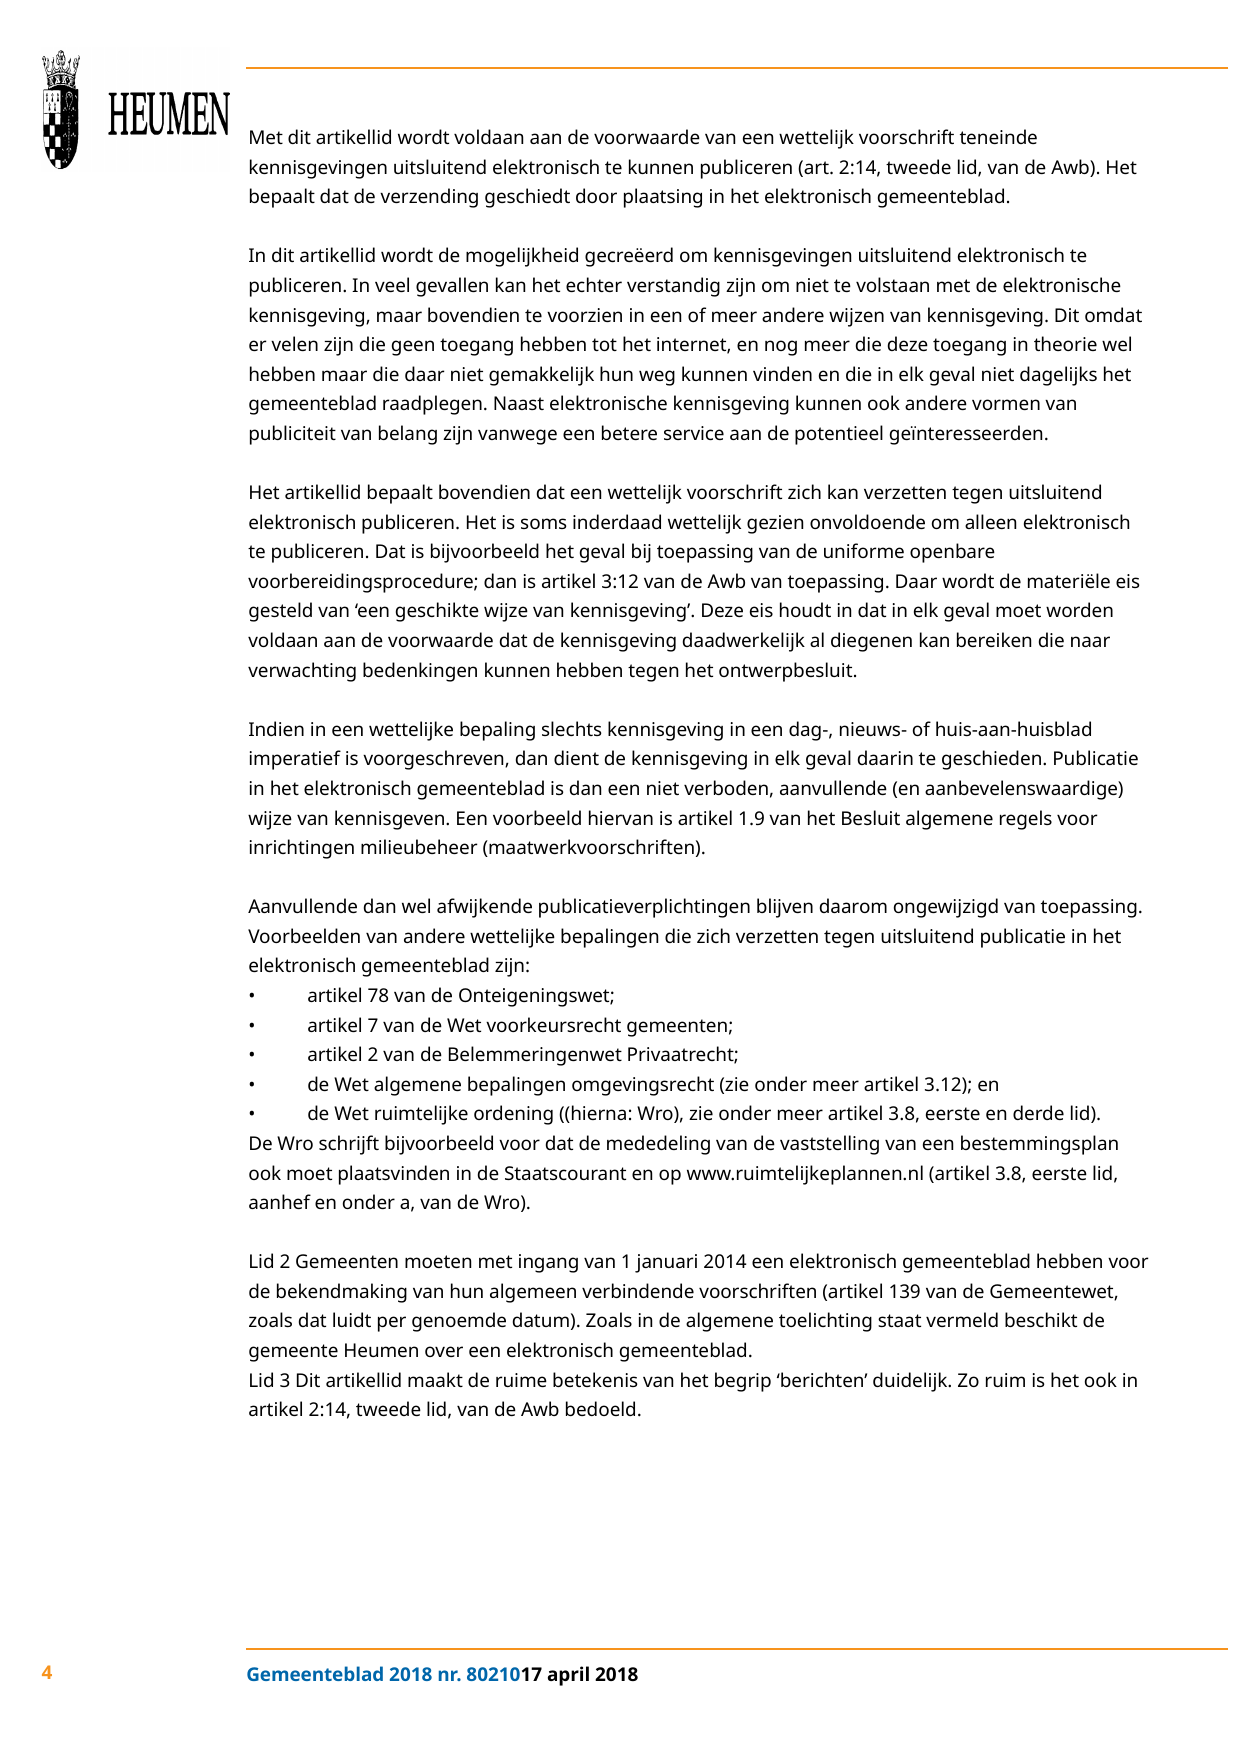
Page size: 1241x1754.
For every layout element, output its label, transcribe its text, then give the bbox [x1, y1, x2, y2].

picture [41, 47, 231, 172]
list de Wet algemene bepalingen omgevingsrecht (zie onder meer artikel 3.12); en [248, 1071, 1152, 1097]
text Het artikellid bepaalt bovendien dat een wettelijk voorschrift zich kan verzetten tegen uitsluitend elektronisch publiceren. Het is soms inderdaad wettelijk gezien onvoldoende om alleen elektronisch te publiceren. Dat is bijvoorbeeld het geval bij toepassing van de uniforme openbare voorbereidingsprocedure; dan is artikel 3:12 van de Awb van toepassing. Daar wordt de materiële eis gesteld van ‘een geschikte wijze van kennisgeving’. Deze eis houdt in dat in elk geval moet worden voldaan aan de voorwaarde dat de kennisgeving daadwerkelijk al diegenen kan bereiken die naar verwachting bedenkingen kunnen hebben tegen het ontwerpbesluit. [248, 479, 1152, 683]
list artikel 2 van de Belemmeringenwet Privaatrecht; [248, 1041, 1152, 1067]
text Lid 2 Gemeenten moeten met ingang van 1 januari 2014 een elektronisch gemeenteblad hebben voor de bekendmaking van hun algemeen verbindende voorschriften (artikel 139 van de Gemeentewet, zoals dat luidt per genoemde datum). Zoals in de algemene toelichting staat vermeld beschikt de gemeente Heumen over een elektronisch gemeenteblad. [248, 1248, 1152, 1363]
text Aanvullende dan wel afwijkende publicatieverplichtingen blijven daarom ongewijzigd van toepassing. Voorbeelden van andere wettelijke bepalingen die zich verzetten tegen uitsluitend publicatie in het elektronisch gemeenteblad zijn: [248, 893, 1152, 978]
text Indien in een wettelijke bepaling slechts kennisgeving in een dag-, nieuws- of huis-aan-huisblad imperatief is voorgeschreven, dan dient de kennisgeving in elk geval daarin te geschieden. Publicatie in het elektronisch gemeenteblad is dan een niet verboden, aanvullende (en aanbevelenswaardige) wijze van kennisgeven. Een voorbeeld hiervan is artikel 1.9 van het Besluit algemene regels voor inrichtingen milieubeheer (maatwerkvoorschriften). [248, 716, 1152, 860]
text De Wro schrijft bijvoorbeeld voor dat de mededeling van de vaststelling van een bestemmingsplan ook moet plaatsvinden in de Staatscourant en op www.ruimtelijkeplannen.nl (artikel 3.8, eerste lid, aanhef en onder a, van de Wro). [248, 1130, 1152, 1215]
list de Wet ruimtelijke ordening ((hierna: Wro), zie onder meer artikel 3.8, eerste en derde lid). [248, 1101, 1152, 1126]
text In dit artikellid wordt de mogelijkheid gecreëerd om kennisgevingen uitsluitend elektronisch te publiceren. In veel gevallen kan het echter verstandig zijn om niet te volstaan met de elektronische kennisgeving, maar bovendien te voorzien in een of meer andere wijzen van kennisgeving. Dit omdat er velen zijn die geen toegang hebben tot het internet, en nog meer die deze toegang in theorie wel hebben maar die daar niet gemakkelijk hun weg kunnen vinden en die in elk geval niet dagelijks het gemeenteblad raadplegen. Naast elektronische kennisgeving kunnen ook andere vormen van publiciteit van belang zijn vanwege een betere service aan de potentieel geïnteresseerden. [248, 243, 1152, 446]
list artikel 78 van de Onteigeningswet; [248, 982, 1152, 1008]
text Lid 3 Dit artikellid maakt de ruime betekenis van het begrip ‘berichten’ duidelijk. Zo ruim is het ook in artikel 2:14, tweede lid, van de Awb bedoeld. [248, 1367, 1152, 1422]
list artikel 7 van de Wet voorkeursrecht gemeenten; [248, 1012, 1152, 1038]
text Met dit artikellid wordt voldaan aan de voorwaarde van een wettelijk voorschrift teneinde kennisgevingen uitsluitend elektronisch te kunnen publiceren (art. 2:14, tweede lid, van de Awb). Het bepaalt dat de verzending geschiedt door plaatsing in het elektronisch gemeenteblad. [248, 124, 1152, 209]
